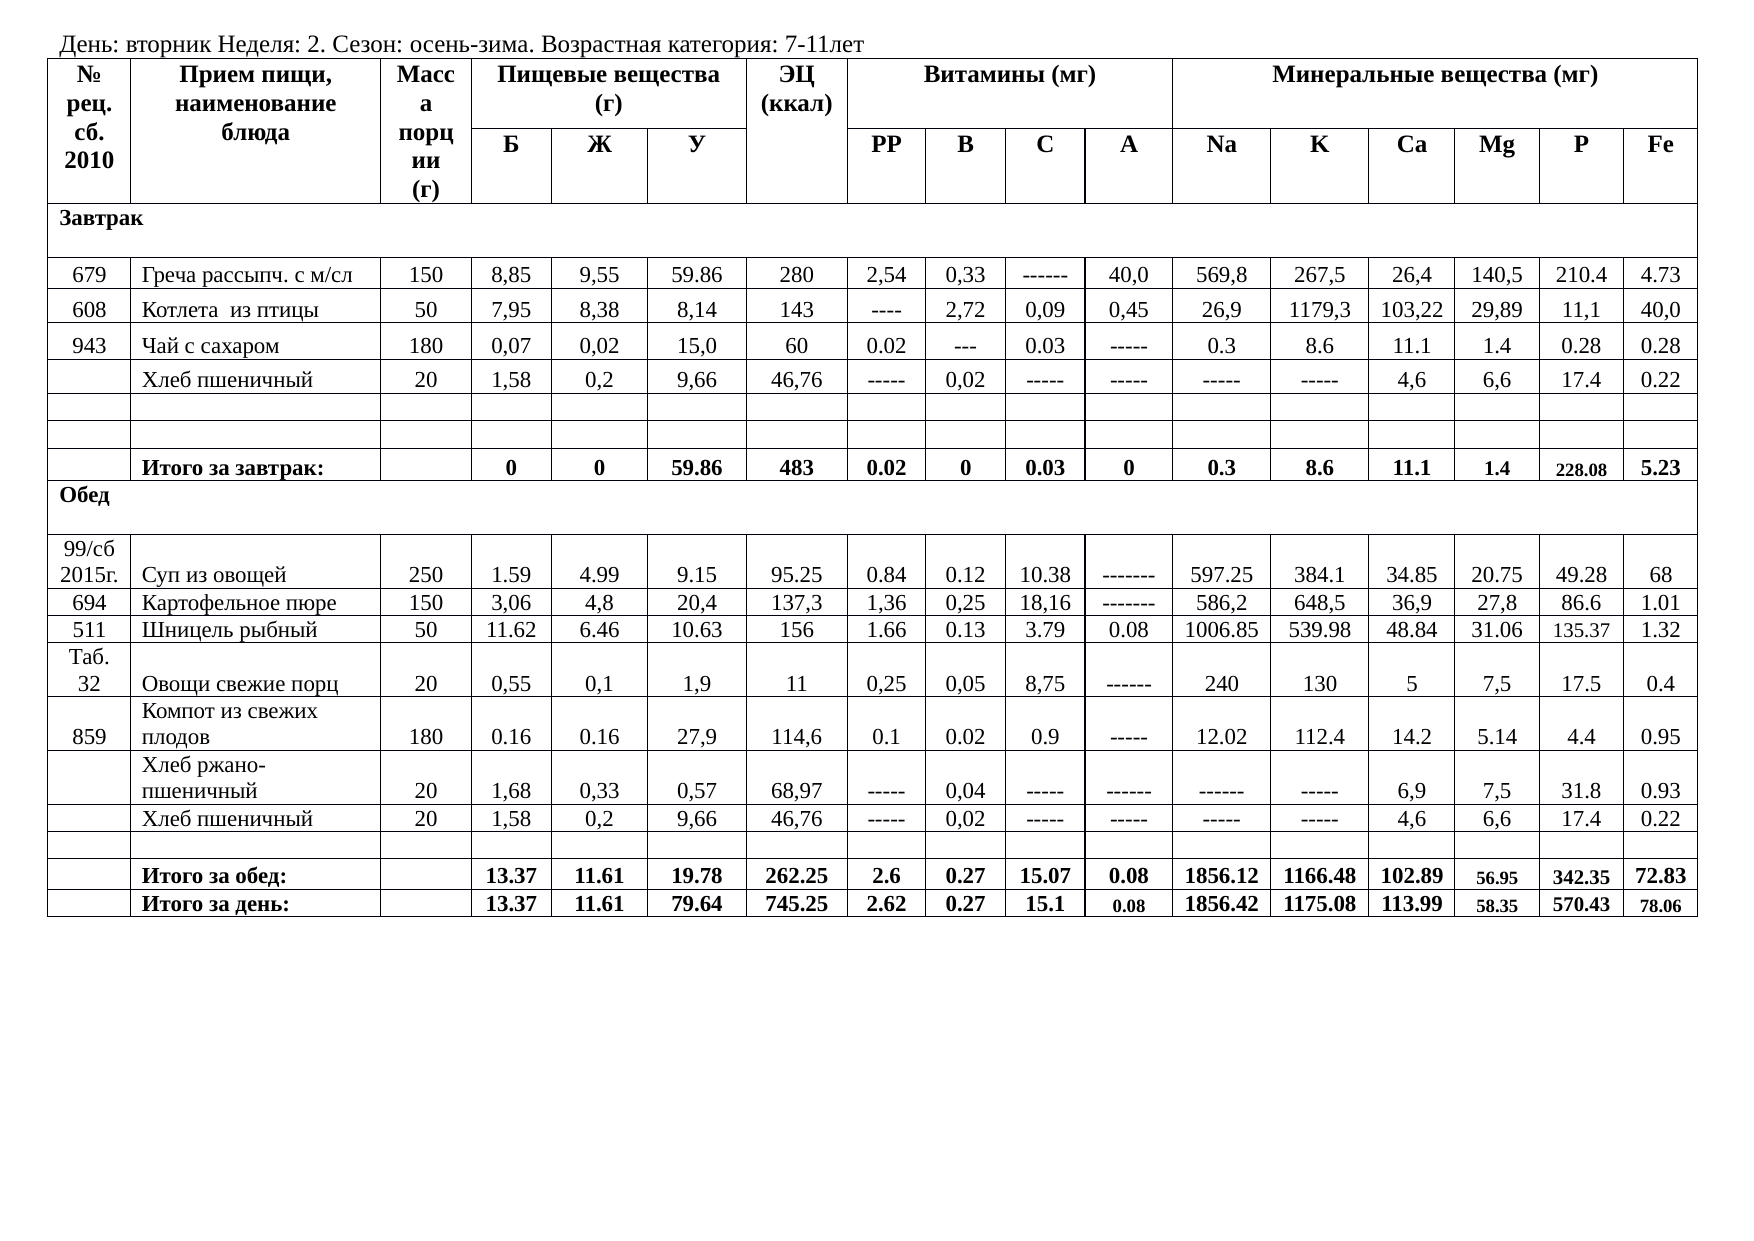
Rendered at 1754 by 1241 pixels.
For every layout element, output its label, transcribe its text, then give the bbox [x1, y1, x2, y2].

table_cell 4,73 [1624, 258, 1697, 288]
table_cell 3,06 [472, 589, 551, 615]
table_cell Шницель рыбный [131, 616, 380, 642]
table_cell [648, 832, 746, 858]
table_cell [472, 394, 551, 420]
table_cell Итого за обед: [131, 859, 380, 889]
table_cell [48, 859, 130, 889]
table_cell 1,4 [1455, 323, 1539, 359]
table_cell 0,45 [1086, 289, 1172, 322]
table_cell 18,15 [552, 449, 647, 480]
table_cell 20 [381, 643, 471, 696]
table_cell 42,1 [1006, 890, 1084, 916]
table_cell [1369, 394, 1454, 420]
table_cell 0,28 [1624, 323, 1697, 359]
table_cell 0,08 [1086, 616, 1172, 642]
table_cell 581,53 [1540, 890, 1623, 916]
table_header Минеральные вещества (мг) [1173, 59, 1697, 128]
table_cell 1,58 [472, 805, 551, 831]
table_cell ----- [1086, 323, 1172, 359]
table_cell 4,8 [552, 589, 647, 615]
table_cell [381, 394, 471, 420]
table_cell 20 [381, 805, 471, 831]
text День: вторник Неделя: 2. Сезон: осень-зима. Возрастная категория: 7-11лет [59, 29, 1724, 58]
table_cell 6,6 [1455, 360, 1539, 393]
table_cell [381, 421, 471, 447]
table_cell 31,06 [1455, 616, 1539, 642]
table_cell 3302,24 [1173, 890, 1270, 916]
table_cell ------- [1086, 535, 1172, 587]
table_cell ----- [1006, 751, 1084, 803]
table_cell [131, 832, 380, 858]
table_cell [552, 832, 647, 858]
table_cell Завтрак [48, 204, 1697, 257]
table_cell 99/сб 2015г. [48, 535, 130, 587]
table_cell 95,25 [747, 535, 847, 587]
table_cell [1086, 421, 1172, 447]
table_cell С [1006, 129, 1084, 203]
table_header Пищевые вещества (г) [472, 59, 746, 128]
table_cell 648,5 [1271, 589, 1368, 615]
table_cell 20,4 [648, 589, 746, 615]
table_cell [131, 421, 380, 447]
table_cell [1624, 421, 1697, 447]
table_cell РР [848, 129, 925, 203]
table_cell 1,36 [848, 589, 925, 615]
table_cell 0,04 [926, 751, 1005, 803]
table_cell Хлеб ржано-пшеничный [131, 751, 380, 803]
table_cell Котлета из птицы [131, 289, 380, 322]
table_cell 0,2 [552, 360, 647, 393]
table_cell 6,6 [1455, 805, 1539, 831]
table_cell 1,58 [472, 360, 551, 393]
table_cell ----- [1006, 360, 1084, 393]
table_cell ----- [848, 805, 925, 831]
table_cell ----- [1271, 360, 1368, 393]
table_cell K [1271, 129, 1368, 203]
table_cell [648, 421, 746, 447]
table_cell Хлеб пшеничный [131, 805, 380, 831]
table_cell 3,07 [926, 449, 1005, 480]
table_cell 10,38 [1006, 535, 1084, 587]
table_cell 68 [1624, 535, 1697, 587]
table_cell 539,98 [1271, 616, 1368, 642]
table_cell 3,7 [926, 890, 1005, 916]
table_cell 14,2 [1369, 697, 1454, 750]
table_cell [381, 859, 471, 889]
table_cell Компот из свежих плодов [131, 697, 380, 750]
table_cell 4,99 [552, 535, 647, 587]
table_cell ----- [1086, 805, 1172, 831]
table_cell ----- [848, 360, 925, 393]
table_cell [1173, 832, 1270, 858]
table_cell Чай с сахаром [131, 323, 380, 359]
table_cell [1006, 394, 1084, 420]
table_cell [1540, 394, 1623, 420]
table_cell 586,2 [1173, 589, 1270, 615]
table_cell 137,3 [747, 589, 847, 615]
table_cell [926, 421, 1005, 447]
table_cell 27,9 [648, 697, 746, 750]
table_cell 20,24 [472, 859, 551, 889]
table_cell 140,5 [1455, 258, 1539, 288]
table_cell 0,33 [926, 258, 1005, 288]
table_cell 240 [1173, 643, 1270, 696]
table_cell 20,75 [1455, 535, 1539, 587]
table_cell 8,38 [552, 289, 647, 322]
table_cell 0,9 [1006, 697, 1084, 750]
table_header Прием пищи, наименование блюда [131, 59, 380, 203]
table_cell 50 [381, 616, 471, 642]
table_cell 0,25 [926, 589, 1005, 615]
table_cell 180 [381, 323, 471, 359]
table_cell 2,56 [848, 449, 925, 480]
table_cell ------ [1086, 643, 1172, 696]
table_cell [1455, 394, 1539, 420]
table_cell 17,4 [1540, 805, 1623, 831]
table_cell 92,66 [648, 449, 746, 480]
table_cell 178,39 [1455, 449, 1539, 480]
table_cell Б [472, 129, 551, 203]
table_cell 210,4 [1540, 258, 1623, 288]
table_cell Na [1173, 129, 1270, 203]
table_cell Суп из овощей [131, 535, 380, 587]
table_cell 29,89 [1455, 289, 1539, 322]
table_cell [1369, 421, 1454, 447]
table_cell 569,8 [1173, 258, 1270, 288]
table_cell Овощи свежие порц [131, 643, 380, 696]
table_cell 35,19 [552, 890, 647, 916]
table_cell 0,02 [926, 360, 1005, 393]
table_cell 3,79 [1006, 616, 1084, 642]
table_cell [48, 832, 130, 858]
table_cell 59,86 [648, 258, 746, 288]
table_cell 0,12 [926, 535, 1005, 587]
table_cell ----- [1173, 805, 1270, 831]
table_cell --- [926, 323, 1005, 359]
table_cell 7,5 [1455, 643, 1539, 696]
table_cell Р [1540, 129, 1623, 203]
table_cell [848, 394, 925, 420]
table_cell ------ [1006, 258, 1084, 288]
table_cell 267,5 [1271, 258, 1368, 288]
table_cell 296,61 [1369, 890, 1454, 916]
table_cell 284,74 [1455, 890, 1539, 916]
table_cell 0,95 [1624, 697, 1697, 750]
table_cell 11,1 [1369, 323, 1454, 359]
table_cell 145,32 [1369, 449, 1454, 480]
table_cell 103,22 [1369, 289, 1454, 322]
table_cell 1455,4 [1271, 449, 1368, 480]
table_cell 112,4 [1271, 697, 1368, 750]
table_cell 2,54 [848, 258, 925, 288]
table_cell 2442,32 [1173, 859, 1270, 889]
table_cell 0,13 [926, 616, 1005, 642]
table_cell 0,02 [848, 323, 925, 359]
table_cell 1,32 [1624, 616, 1697, 642]
table_cell 72,83 [1624, 859, 1697, 889]
table_cell Ж [552, 129, 647, 203]
table_cell [747, 394, 847, 420]
table_cell Итого за завтрак: [131, 449, 380, 480]
table_cell [1455, 421, 1539, 447]
table_cell 0,08 [1086, 859, 1172, 889]
table_cell 1,9 [648, 643, 746, 696]
table_cell 679 [48, 258, 130, 288]
table_cell 17,04 [552, 859, 647, 889]
table_cell 31,8 [1540, 751, 1623, 803]
table_cell 1159,64 [747, 890, 847, 916]
table_cell 0,05 [926, 643, 1005, 696]
table_cell 60 [747, 323, 847, 359]
table_cell [48, 421, 130, 447]
table_cell 6,77 [848, 890, 925, 916]
table_cell 17,5 [1540, 643, 1623, 696]
table_cell 1,68 [472, 751, 551, 803]
table_cell 943 [48, 323, 130, 359]
table_cell 150 [381, 258, 471, 288]
table_cell Ca [1369, 129, 1454, 203]
table_cell [1540, 421, 1623, 447]
table_cell 511 [48, 616, 130, 642]
table_cell 342,35 [1540, 859, 1623, 889]
table_cell 8,85 [472, 258, 551, 288]
table_cell 694 [48, 589, 130, 615]
table_cell 0,03 [1006, 323, 1084, 359]
table_cell [472, 421, 551, 447]
table_cell ----- [1086, 360, 1172, 393]
table_cell ----- [1086, 697, 1172, 750]
table_cell [381, 449, 471, 480]
table_cell [1006, 421, 1084, 447]
table_cell 7,5 [1455, 751, 1539, 803]
table_cell Картофельное пюре [131, 589, 380, 615]
table_header ЭЦ (ккал) [747, 59, 847, 203]
table_cell [1271, 394, 1368, 420]
table_cell 180 [381, 697, 471, 750]
table_cell 0,25 [848, 643, 925, 696]
table_cell 1,59 [472, 535, 551, 587]
table_cell ----- [1271, 805, 1368, 831]
table_cell 86,6 [1540, 589, 1623, 615]
table_cell 4,21 [848, 859, 925, 889]
table_cell 0,16 [472, 697, 551, 750]
table_cell 280 [747, 258, 847, 288]
table_cell 6,9 [1369, 751, 1454, 803]
table_header Масса порции (г) [381, 59, 471, 203]
table_cell ------ [1086, 751, 1172, 803]
table_cell 8,75 [1006, 643, 1084, 696]
table_cell 0,02 [552, 323, 647, 359]
table_cell 151,29 [1369, 859, 1454, 889]
table_cell 0,02 [926, 805, 1005, 831]
table_cell 384,1 [1271, 535, 1368, 587]
table_cell [48, 394, 130, 420]
table_cell 0,1 [848, 697, 925, 750]
table_cell 1006,85 [1173, 616, 1270, 642]
table_cell 143 [747, 289, 847, 322]
table_cell [1455, 832, 1539, 858]
table_cell [381, 890, 471, 916]
table_cell 172,87 [648, 890, 746, 916]
table_cell 0,22 [1624, 360, 1697, 393]
table_cell 6,46 [552, 616, 647, 642]
table_cell 9,15 [648, 535, 746, 587]
table_cell 17,4 [1540, 360, 1623, 393]
table_cell 48,84 [1369, 616, 1454, 642]
table_cell [381, 832, 471, 858]
table_header № рец. сб. 2010 [48, 59, 130, 203]
table_cell 0,09 [1006, 289, 1084, 322]
table_cell [926, 832, 1005, 858]
table_cell 0,02 [926, 697, 1005, 750]
table_cell 0,12 [1006, 449, 1084, 480]
table_cell 4,4 [1540, 697, 1623, 750]
table_cell [848, 832, 925, 858]
table_cell Таб. 32 [48, 643, 130, 696]
table_cell 8,14 [648, 289, 746, 322]
table_cell 26,9 [1173, 289, 1270, 322]
table_cell 7,95 [472, 289, 551, 322]
table_cell 250 [381, 535, 471, 587]
table_header Витамины (мг) [848, 59, 1172, 128]
table_cell 9,55 [552, 258, 647, 288]
table_cell 0,2 [552, 805, 647, 831]
table_cell Обед [48, 481, 1697, 534]
table_cell 11,62 [472, 616, 551, 642]
table_cell [648, 394, 746, 420]
table_cell 18,16 [1006, 589, 1084, 615]
table_cell 40,0 [1086, 258, 1172, 288]
table_cell 46,76 [747, 360, 847, 393]
table_cell [1271, 421, 1368, 447]
table_cell 135,37 [1540, 616, 1623, 642]
table_cell ------ [1173, 751, 1270, 803]
table_cell [48, 751, 130, 803]
table_cell 150 [381, 589, 471, 615]
table_cell 156 [747, 616, 847, 642]
table_cell 18,45 [472, 449, 551, 480]
table_cell 40,45 [1086, 449, 1172, 480]
table_cell 40,53 [1086, 890, 1172, 916]
table_cell 1,66 [848, 616, 925, 642]
table_cell [1173, 394, 1270, 420]
table_cell 239,18 [1540, 449, 1623, 480]
table_cell [552, 421, 647, 447]
table_cell [1271, 832, 1368, 858]
table_cell [472, 832, 551, 858]
table_cell 27,8 [1455, 589, 1539, 615]
table_cell Греча рассыпч. с м/сл [131, 258, 380, 288]
table_cell 68,97 [747, 751, 847, 803]
table_cell [131, 394, 380, 420]
table_cell 46,76 [747, 805, 847, 831]
table_cell ---- [848, 289, 925, 322]
table_cell 859 [48, 697, 130, 750]
table_cell [1086, 832, 1172, 858]
table_cell 2,72 [926, 289, 1005, 322]
table_cell [1624, 832, 1697, 858]
table_cell 8,6 [1271, 323, 1368, 359]
table_cell [1369, 832, 1454, 858]
table_cell 0,93 [1624, 751, 1697, 803]
table_cell 10,63 [648, 616, 746, 642]
table_cell [747, 832, 847, 858]
table_cell [1006, 832, 1084, 858]
table_cell 38,69 [472, 890, 551, 916]
table_cell 34,85 [1369, 535, 1454, 587]
table_cell 0,3 [1173, 323, 1270, 359]
table_cell 0,57 [648, 751, 746, 803]
table_cell 0,84 [848, 535, 925, 587]
table_cell 50 [381, 289, 471, 322]
table_cell 118,06 [1624, 890, 1697, 916]
table_cell [48, 449, 130, 480]
table_cell ----- [848, 751, 925, 803]
table_cell Итого за день: [131, 890, 380, 916]
table_cell [48, 360, 130, 393]
table_cell [48, 890, 130, 916]
table_cell 0,16 [552, 697, 647, 750]
table_cell 0,33 [552, 751, 647, 803]
table_cell 597,25 [1173, 535, 1270, 587]
table_cell [747, 421, 847, 447]
table_cell 1,01 [1624, 589, 1697, 615]
table_cell [1086, 394, 1172, 420]
table_cell ------- [1086, 589, 1172, 615]
table_cell 1179,3 [1271, 289, 1368, 322]
table_cell 114,6 [747, 697, 847, 750]
table_cell 9,66 [648, 805, 746, 831]
table_cell [48, 805, 130, 831]
table_cell 45,23 [1624, 449, 1697, 480]
table_cell [1624, 394, 1697, 420]
table_cell 41,98 [1006, 859, 1084, 889]
table_cell 40,0 [1624, 289, 1697, 322]
table_cell 106,35 [1455, 859, 1539, 889]
table_cell 0,22 [1624, 805, 1697, 831]
table_cell ----- [1173, 360, 1270, 393]
table_cell 80,21 [648, 859, 746, 889]
table_cell 0,07 [472, 323, 551, 359]
table_cell [1173, 421, 1270, 447]
table_cell 5 [1369, 643, 1454, 696]
table_cell 0,28 [1540, 323, 1623, 359]
table_cell 26,4 [1369, 258, 1454, 288]
table_cell ----- [1006, 805, 1084, 831]
table_cell 20 [381, 751, 471, 803]
table_cell 4,6 [1369, 360, 1454, 393]
table_cell Хлеб пшеничный [131, 360, 380, 393]
table_cell 11 [747, 643, 847, 696]
table_cell 36,9 [1369, 589, 1454, 615]
table_cell [848, 421, 925, 447]
table_cell 629,88 [747, 859, 847, 889]
table_cell 0,55 [472, 643, 551, 696]
table_cell 0,63 [926, 859, 1005, 889]
table_cell 12,02 [1173, 697, 1270, 750]
table_cell 20 [381, 360, 471, 393]
table_cell 2475,87 [1271, 890, 1368, 916]
table_cell У [648, 129, 746, 203]
table_cell [926, 394, 1005, 420]
table_cell 529,76 [747, 449, 847, 480]
table_cell 49,28 [1540, 535, 1623, 587]
table_cell Fe [1624, 129, 1697, 203]
table_cell 5,14 [1455, 697, 1539, 750]
table_cell 9,66 [648, 360, 746, 393]
table_cell 130 [1271, 643, 1368, 696]
table_cell [1540, 832, 1623, 858]
table_cell 15,0 [648, 323, 746, 359]
table_cell 11,1 [1540, 289, 1623, 322]
table_cell 608 [48, 289, 130, 322]
table_cell ----- [1271, 751, 1368, 803]
table_cell 0,1 [552, 643, 647, 696]
table_cell 4,6 [1369, 805, 1454, 831]
table_cell [552, 394, 647, 420]
table_cell А [1086, 129, 1172, 203]
table_cell 0,4 [1624, 643, 1697, 696]
table_cell 597 [1173, 449, 1270, 480]
table_cell В [926, 129, 1005, 203]
table_cell Mg [1455, 129, 1539, 203]
table_cell 1814,98 [1271, 859, 1368, 889]
